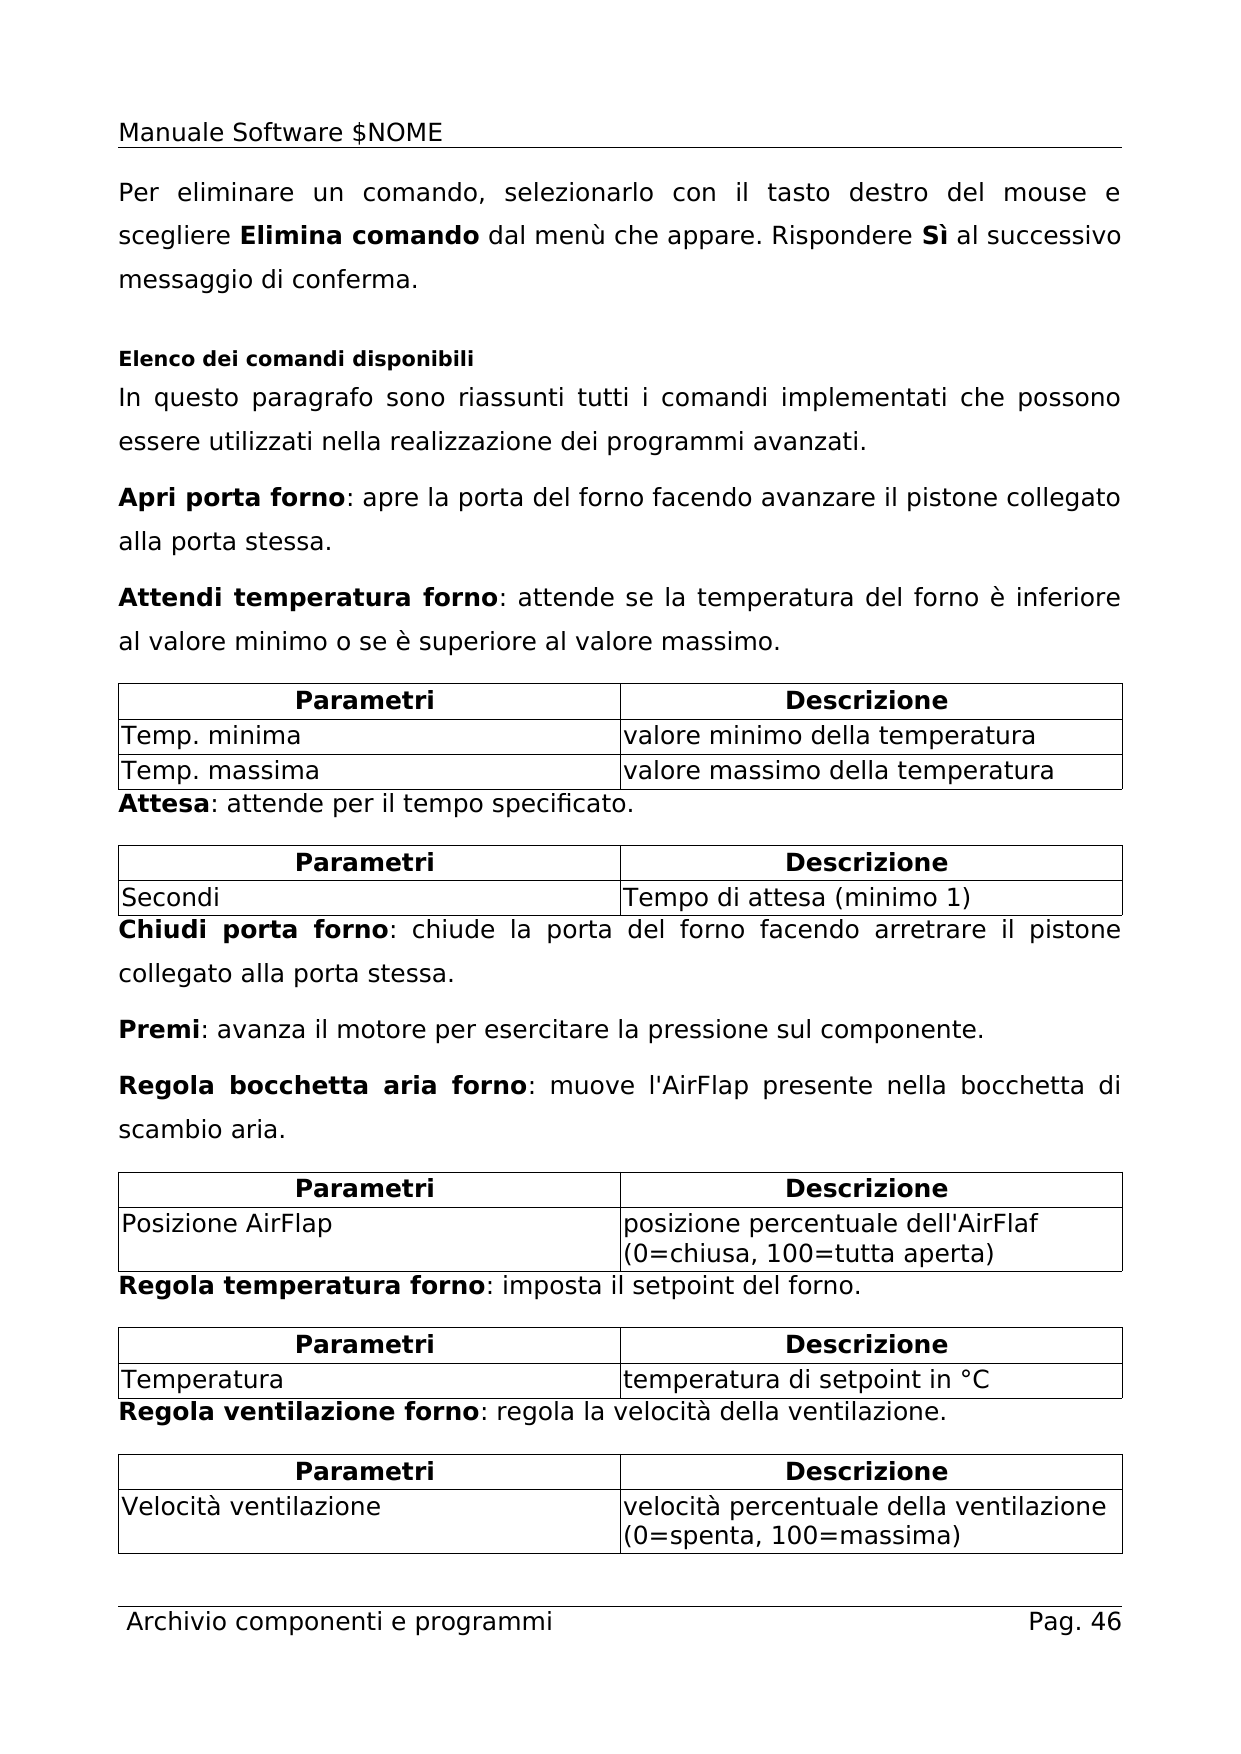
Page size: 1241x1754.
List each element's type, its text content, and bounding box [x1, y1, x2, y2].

table_cell temperatura di setpoint in °C [621, 1364, 1122, 1397]
table_cell Tempo di attesa (minimo 1) [621, 881, 1122, 915]
text Regola ventilazione forno: regola la velocità della ventilazione. [118, 1399, 1122, 1427]
subtitle Elenco dei comandi disponibili [118, 347, 1122, 371]
table_header Descrizione [621, 1173, 1122, 1207]
table_cell Temperatura [119, 1364, 620, 1397]
text In questo paragrafo sono riassunti tutti i comandi implementati che possono essere utilizzati nella realizzazione dei programmi avanzati. [118, 383, 1122, 456]
table_header Parametri [119, 684, 620, 718]
table_header Parametri [119, 1328, 620, 1362]
table_cell Velocità ventilazione [119, 1490, 620, 1553]
text Attendi temperatura forno: attende se la temperatura del forno è inferiore al valore minimo o se è superiore al valore massimo. [118, 583, 1122, 656]
text Chiudi porta forno: chiude la porta del forno facendo arretrare il pistone collegato alla porta stessa. [118, 916, 1122, 988]
table_header Descrizione [621, 1455, 1122, 1489]
table_header Descrizione [621, 684, 1122, 718]
text Apri porta forno: apre la porta del forno facendo avanzare il pistone collegato alla porta stessa. [118, 483, 1122, 556]
table_cell Temp. minima [119, 720, 620, 753]
table_cell Temp. massima [119, 755, 620, 789]
table_cell valore massimo della temperatura [621, 755, 1122, 789]
table_cell posizione percentuale dell'AirFlaf (0=chiusa, 100=tutta aperta) [621, 1208, 1122, 1271]
table_cell Posizione AirFlap [119, 1208, 620, 1271]
text Premi: avanza il motore per esercitare la pressione sul componente. [118, 1015, 1122, 1044]
text Attesa: attende per il tempo specificato. [118, 790, 1122, 818]
table_header Descrizione [621, 846, 1122, 880]
text Regola bocchetta aria forno: muove l'AirFlap presente nella bocchetta di scambio aria. [118, 1072, 1122, 1144]
table_header Parametri [119, 846, 620, 880]
table_header Parametri [119, 1455, 620, 1489]
table_cell velocità percentuale della ventilazione (0=spenta, 100=massima) [621, 1490, 1122, 1553]
table_header Parametri [119, 1173, 620, 1207]
table_cell Secondi [119, 881, 620, 915]
table_cell valore minimo della temperatura [621, 720, 1122, 753]
text Regola temperatura forno: imposta il setpoint del forno. [118, 1272, 1122, 1300]
table_header Descrizione [621, 1328, 1122, 1362]
text Per eliminare un comando, selezionarlo con il tasto destro del mouse e scegliere Elimina comando dal menù che appare. Rispondere Sì al successivo messaggio di conferma. [118, 178, 1122, 294]
